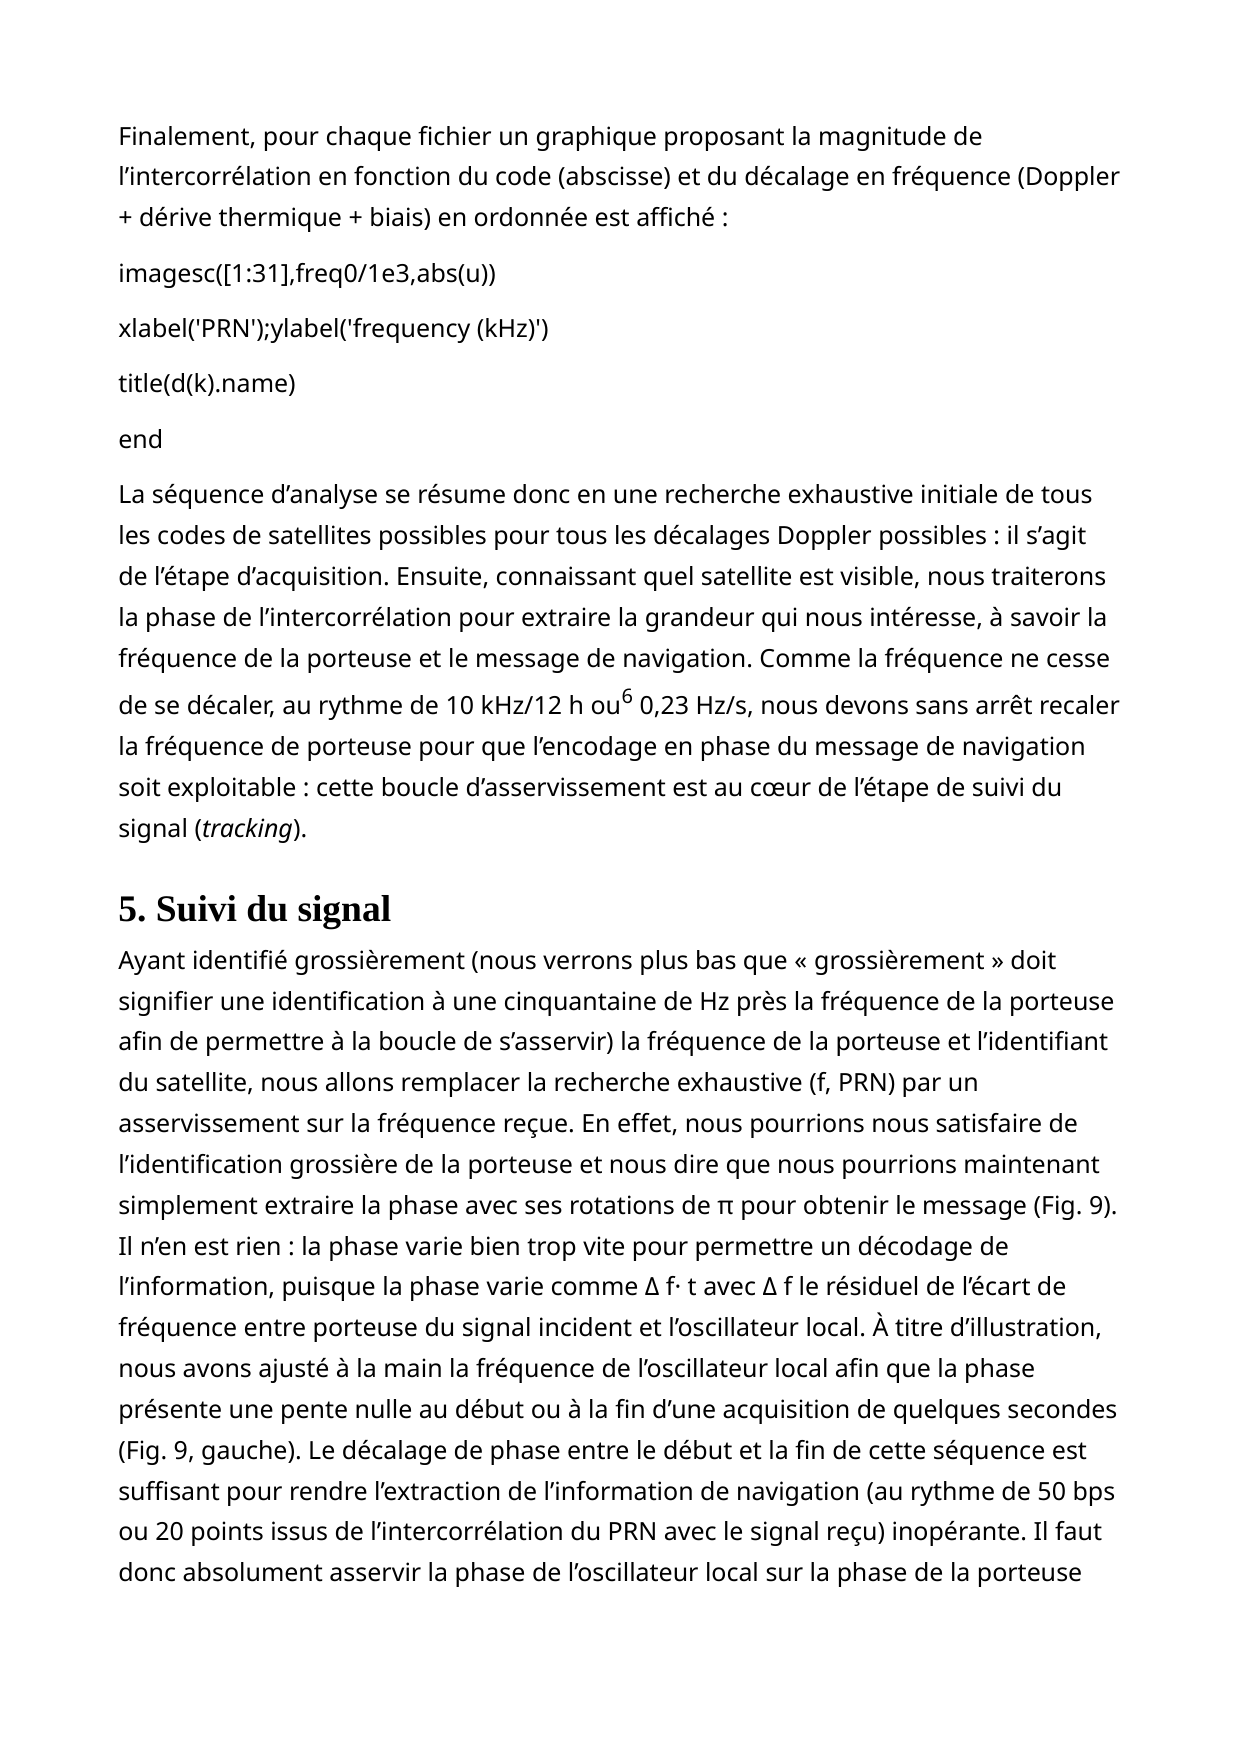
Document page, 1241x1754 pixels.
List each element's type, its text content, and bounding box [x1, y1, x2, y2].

text imagesc([1:31],freq0/1e3,abs(u)) [118, 255, 1122, 289]
text xlabel('PRN');ylabel('frequency (kHz)') [118, 311, 1122, 345]
text La séquence d’analyse se résume donc en une recherche exhaustive initiale de tous les codes de satellites possibles pour tous les décalages Doppler possibles : il s’agit de l’étape d’acquisition. Ensuite, connaissant quel satellite est visible, nous traiterons la phase de l’intercorrélation pour extraire la grandeur qui nous intéresse, à savoir la fréquence de la porteuse et le message de navigation. Comme la fréquence ne cesse de se décaler, au rythme de 10 kHz/12 h ou6 0,23 Hz/s, nous devons sans arrêt recaler la fréquence de porteuse pour que l’encodage en phase du message de navigation soit exploitable : cette boucle d’asservissement est au cœur de l’étape de suivi du signal (tracking). [118, 477, 1122, 844]
text Ayant identifié grossièrement (nous verrons plus bas que « grossièrement » doit signifier une identification à une cinquantaine de Hz près la fréquence de la porteuse afin de permettre à la boucle de s’asservir) la fréquence de la porteuse et l’identifiant du satellite, nous allons remplacer la recherche exhaustive (f, PRN) par un asservissement sur la fréquence reçue. En effet, nous pourrions nous satisfaire de l’identification grossière de la porteuse et nous dire que nous pourrions maintenant simplement extraire la phase avec ses rotations de π pour obtenir le message (Fig. 9). Il n’en est rien : la phase varie bien trop vite pour permettre un décodage de l’information, puisque la phase varie comme Δ f· t avec Δ f le résiduel de l’écart de fréquence entre porteuse du signal incident et l’oscillateur local. À titre d’illustration, nous avons ajusté à la main la fréquence de l’oscillateur local afin que la phase présente une pente nulle au début ou à la fin d’une acquisition de quelques secondes (Fig. 9, gauche). Le décalage de phase entre le début et la fin de cette séquence est suffisant pour rendre l’extraction de l’information de navigation (au rythme de 50 bps ou 20 points issus de l’intercorrélation du PRN avec le signal reçu) inopérante. Il faut donc absolument asservir la phase de l’oscillateur local sur la phase de la porteuse [118, 942, 1122, 1589]
text title(d(k).name) [118, 366, 1122, 400]
text end [118, 421, 1122, 456]
subtitle 5. Suivi du signal [118, 887, 1122, 930]
text Finalement, pour chaque fichier un graphique proposant la magnitude de l’intercorrélation en fonction du code (abscisse) et du décalage en fréquence (Doppler + dérive thermique + biais) en ordonnée est affiché : [118, 118, 1122, 234]
